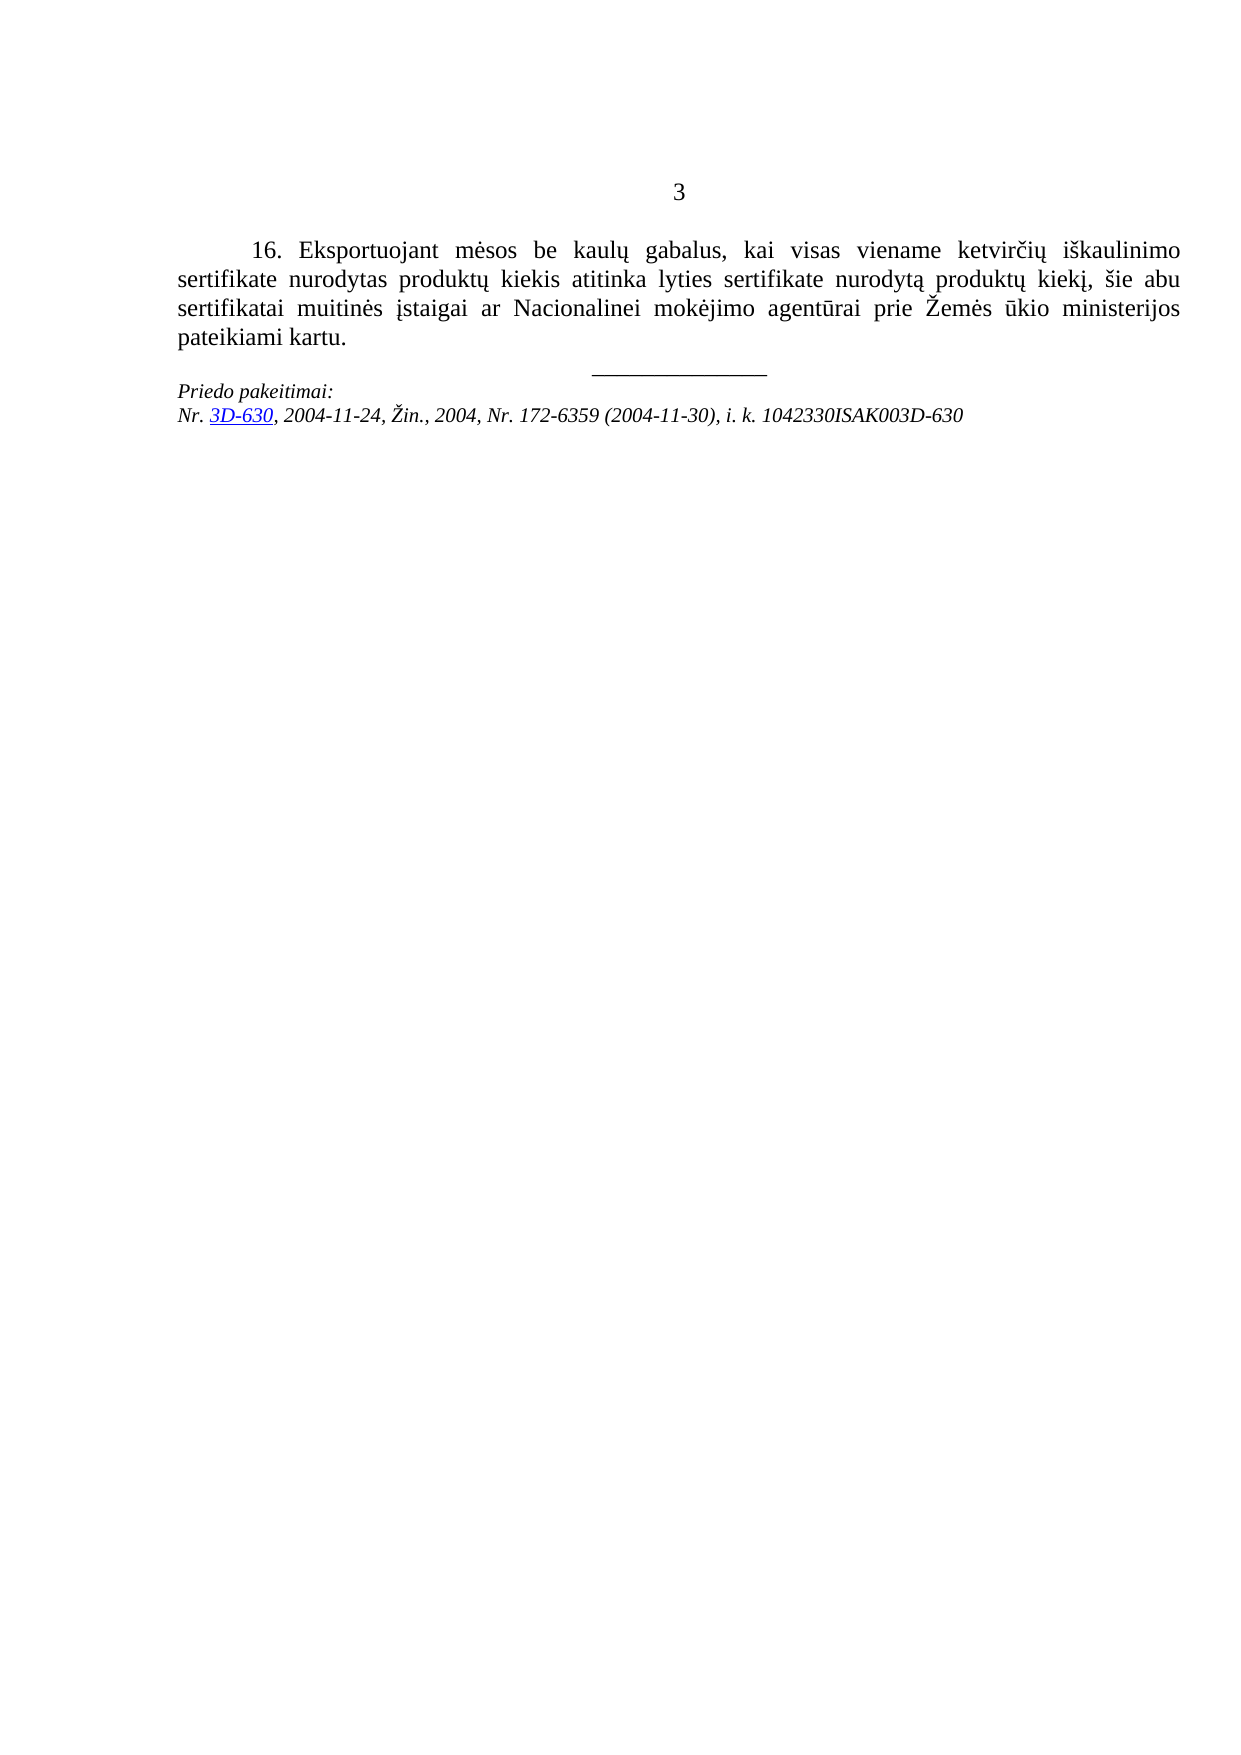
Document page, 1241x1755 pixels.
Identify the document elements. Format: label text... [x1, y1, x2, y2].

text 16. Eksportuojant mėsos be kaulų gabalus, kai visas viename ketvirčių iškaulinimo sertifikate nurodytas produktų kiekis atitinka lyties sertifikate nurodytą produktų kiekį, šie abu sertifikatai muitinės įstaigai ar Nacionalinei mokėjimo agentūrai prie Žemės ūkio ministerijos pateikiami kartu. [177, 235, 1181, 350]
text Priedo pakeitimai: [177, 379, 1181, 403]
text Nr. 3D-630, 2004-11-24, Žin., 2004, Nr. 172-6359 (2004-11-30), i. k. 1042330ISAK003D-630 [177, 403, 1181, 427]
text ______________ [177, 350, 1181, 379]
